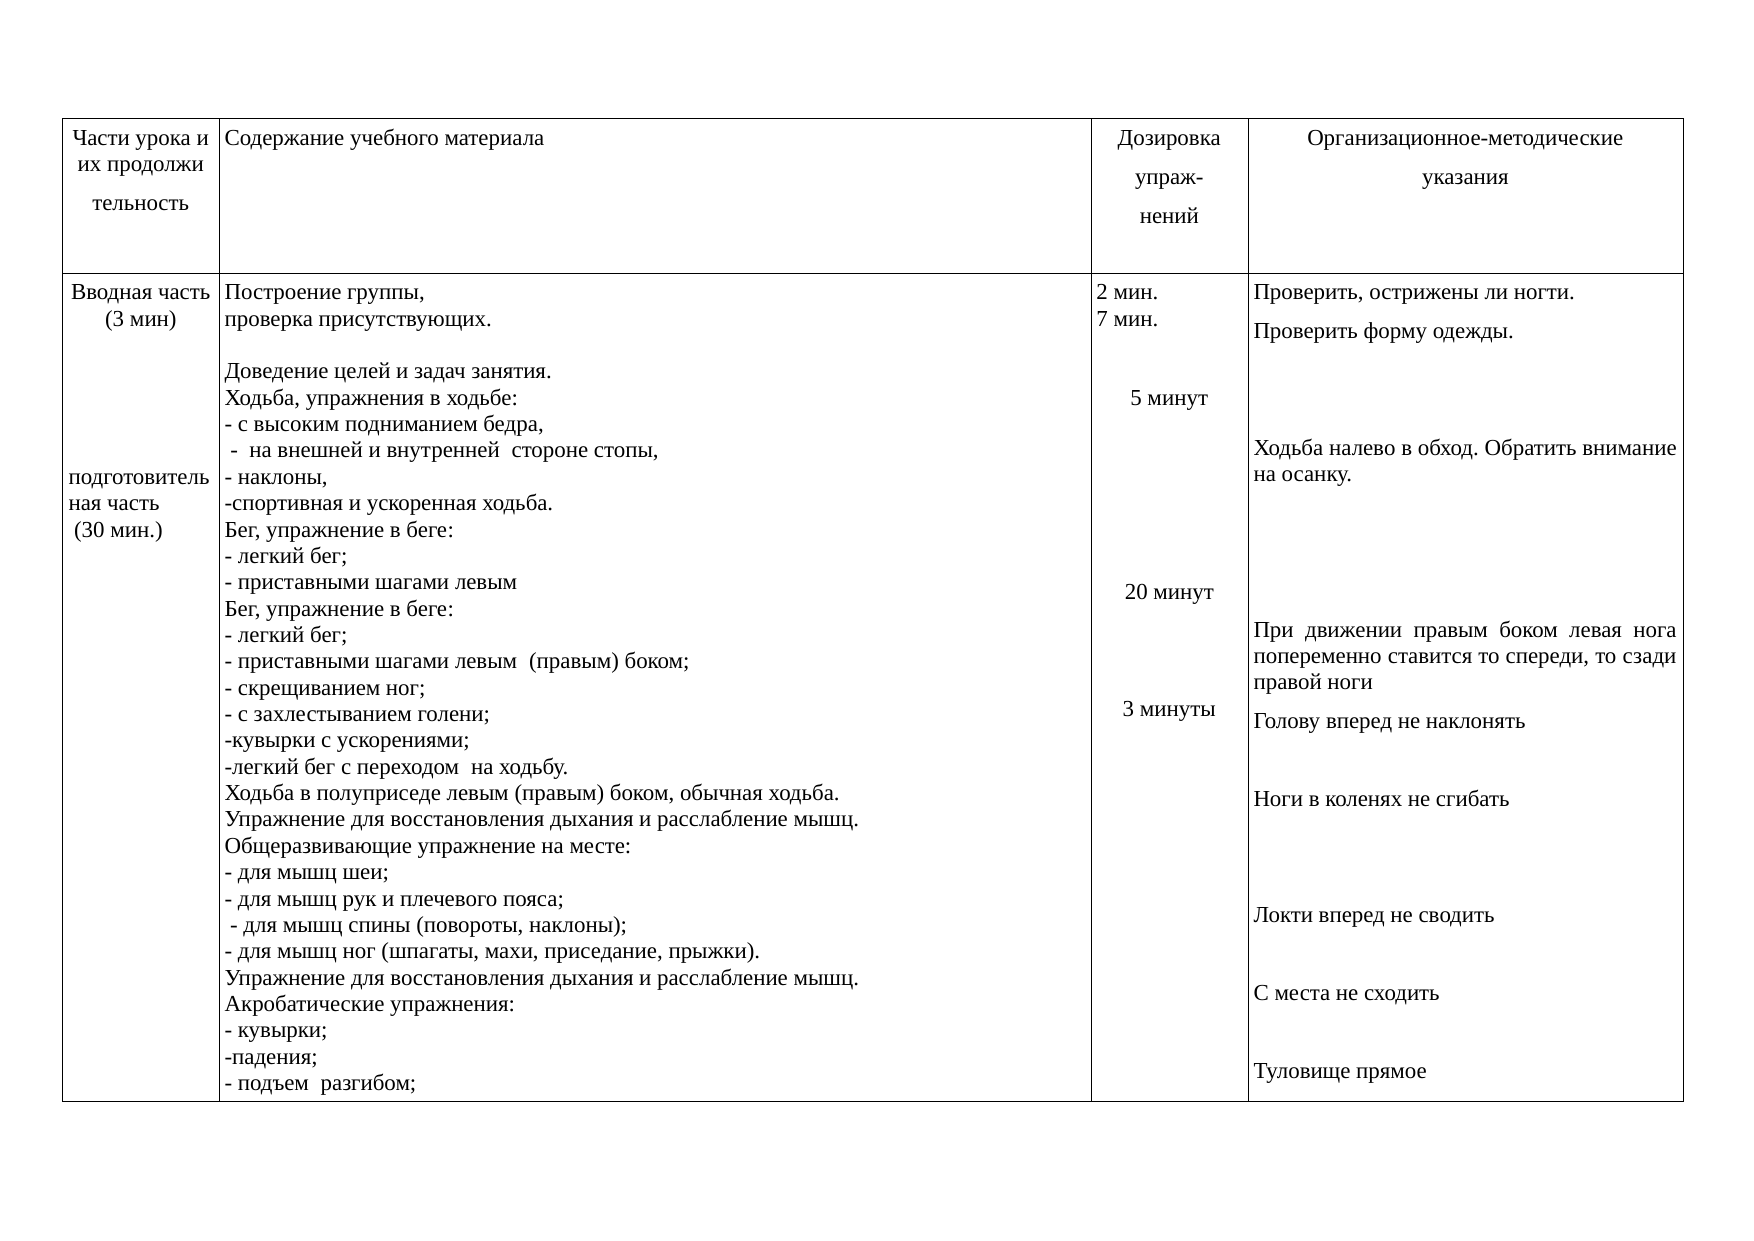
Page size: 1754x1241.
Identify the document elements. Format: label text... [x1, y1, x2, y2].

table_header Части урока и их продолжи тельность [63, 119, 219, 273]
table_header Дозировка упраж- нений [1092, 119, 1248, 273]
table_header Организационное-методические указания [1249, 119, 1683, 273]
table_cell Построение группы, проверка присутствующих. Доведение целей и задач занятия. Ходьба, упражнения в ходьбе: - с высоким подниманием бедра, - на внешней и внутренней стороне стопы, - наклоны, -спортивная и ускоренная ходьба. Бег, упражнение в беге: - легкий бег; - приставными шагами левым Бег, упражнение в беге: - легкий бег; - приставными шагами левым (правым) боком; - скрещиванием ног; - с захлестыванием голени; -кувырки с ускорениями; -легкий бег с переходом на ходьбу. Ходьба в полуприседе левым (правым) боком, обычная ходьба. Упражнение для восстановления дыхания и расслабление мышц. Общеразвивающие упражнение на месте: - для мышц шеи; - для мышц рук и плечевого пояса; - для мышц спины (повороты, наклоны); - для мышц ног (шпагаты, махи, приседание, прыжки). Упражнение для восстановления дыхания и расслабление мышц. Акробатические упражнения: - кувырки; -падения; - подъем разгибом; [220, 274, 1091, 1101]
table_cell 2 мин. 7 мин. 5 минут 20 минут 3 минуты [1092, 274, 1248, 1101]
table_cell Проверить, острижены ли ногти. Проверить форму одежды. Ходьба налево в обход. Обратить внимание на осанку. При движении правым боком левая нога попеременно ставится то спереди, то сзади правой ноги Голову вперед не наклонять Ноги в коленях не сгибать Локти вперед не сводить С места не сходить Туловище прямое [1249, 274, 1683, 1101]
table_header Содержание учебного материала [220, 119, 1091, 273]
table_cell Вводная часть (3 мин) подготовительная часть (30 мин.) [63, 274, 219, 1101]
